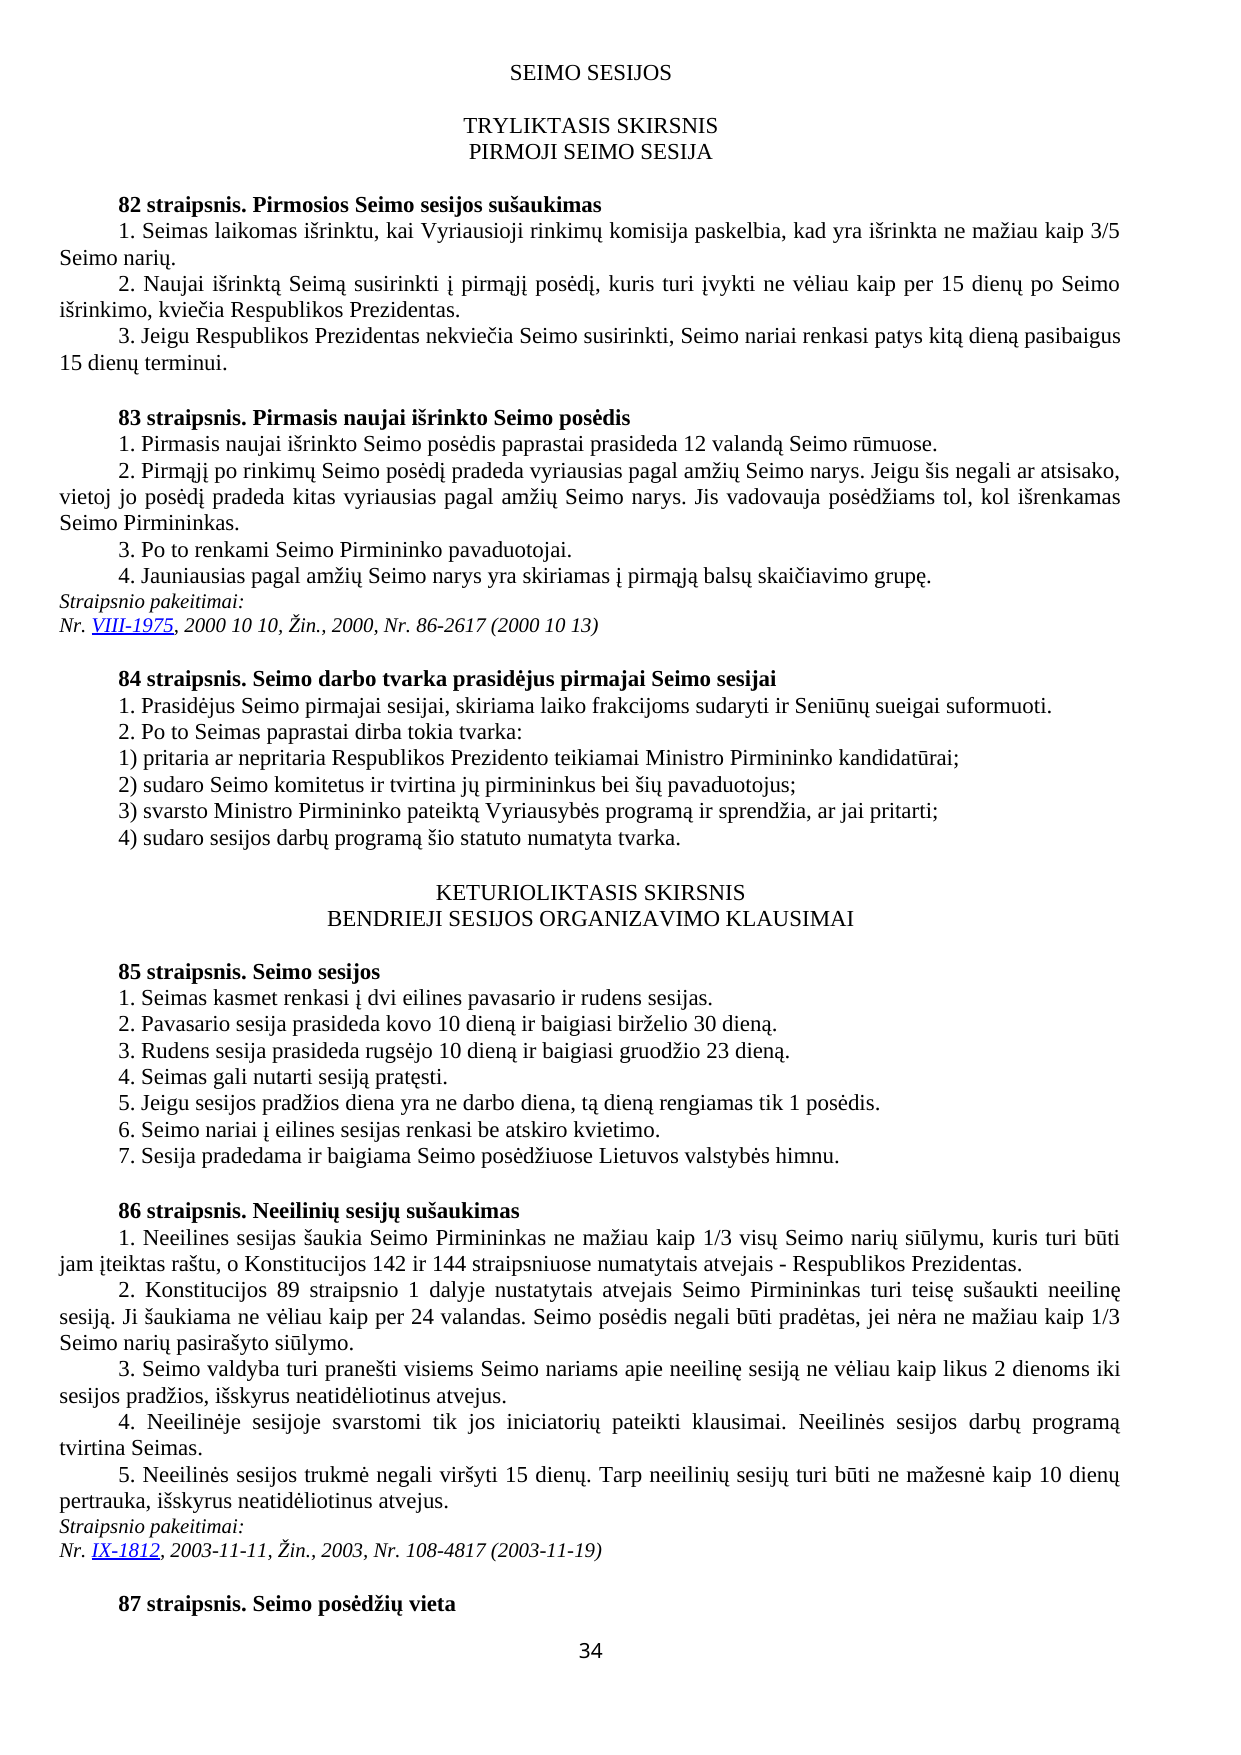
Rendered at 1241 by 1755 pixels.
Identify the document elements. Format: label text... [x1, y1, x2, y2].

text 5. Neeilinės sesijos trukmė negali viršyti 15 dienų. Tarp neeilinių sesijų turi būti ne mažesnė kaip 10 dienų pertrauka, išskyrus neatidėliotinus atvejus. [59, 1461, 1122, 1513]
text 83 straipsnis. Pirmasis naujai išrinkto Seimo posėdis [59, 404, 1122, 430]
text 3. Seimo valdyba turi pranešti visiems Seimo nariams apie neeilinę sesiją ne vėliau kaip likus 2 dienoms iki sesijos pradžios, išskyrus neatidėliotinus atvejus. [59, 1355, 1122, 1408]
text 1. Seimas kasmet renkasi į dvi eilines pavasario ir rudens sesijas. [59, 984, 1122, 1010]
text Straipsnio pakeitimai: [59, 1513, 1122, 1538]
text Nr. VIII-1975, 2000 10 10, Žin., 2000, Nr. 86-2617 (2000 10 13) [59, 613, 1122, 637]
text SEIMO SESIJOS [59, 59, 1122, 85]
text 2. Pavasario sesija prasideda kovo 10 dieną ir baigiasi birželio 30 dieną. [59, 1010, 1122, 1037]
text 2. Naujai išrinktą Seimą susirinkti į pirmąjį posėdį, kuris turi įvykti ne vėliau kaip per 15 dienų po Seimo išrinkimo, kviečia Respublikos Prezidentas. [59, 270, 1122, 323]
text 3. Jeigu Respublikos Prezidentas nekviečia Seimo susirinkti, Seimo nariai renkasi patys kitą dieną pasibaigus 15 dienų terminui. [59, 323, 1122, 375]
text 7. Sesija pradedama ir baigiama Seimo posėdžiuose Lietuvos valstybės himnu. [59, 1142, 1122, 1168]
text BENDRIEJI SESIJOS ORGANIZAVIMO KLAUSIMAI [59, 905, 1122, 931]
text 2. Po to Seimas paprastai dirba tokia tvarka: [59, 718, 1122, 744]
text 2) sudaro Seimo komitetus ir tvirtina jų pirmininkus bei šių pavaduotojus; [59, 771, 1122, 797]
text 84 straipsnis. Seimo darbo tvarka prasidėjus pirmajai Seimo sesijai [59, 665, 1122, 692]
text 1. Pirmasis naujai išrinkto Seimo posėdis paprastai prasideda 12 valandą Seimo rūmuose. [59, 430, 1122, 457]
text 4. Neeilinėje sesijoje svarstomi tik jos iniciatorių pateikti klausimai. Neeilinės sesijos darbų programą tvirtina Seimas. [59, 1408, 1122, 1461]
text 1. Seimas laikomas išrinktu, kai Vyriausioji rinkimų komisija paskelbia, kad yra išrinkta ne mažiau kaip 3/5 Seimo narių. [59, 217, 1122, 270]
text 4) sudaro sesijos darbų programą šio statuto numatyta tvarka. [59, 823, 1122, 850]
text 2. Konstitucijos 89 straipsnio 1 dalyje nustatytais atvejais Seimo Pirmininkas turi teisę sušaukti neeilinę sesiją. Ji šaukiama ne vėliau kaip per 24 valandas. Seimo posėdis negali būti pradėtas, jei nėra ne mažiau kaip 1/3 Seimo narių pasirašyto siūlymo. [59, 1276, 1122, 1355]
text 4. Jauniausias pagal amžių Seimo narys yra skiriamas į pirmąją balsų skaičiavimo grupę. [59, 562, 1122, 588]
text 5. Jeigu sesijos pradžios diena yra ne darbo diena, tą dieną rengiamas tik 1 posėdis. [59, 1089, 1122, 1116]
text 86 straipsnis. Neeilinių sesijų sušaukimas [59, 1197, 1122, 1224]
text 3. Po to renkami Seimo Pirmininko pavaduotojai. [59, 536, 1122, 562]
text 3. Rudens sesija prasideda rugsėjo 10 dieną ir baigiasi gruodžio 23 dieną. [59, 1037, 1122, 1063]
text Nr. IX-1812, 2003-11-11, Žin., 2003, Nr. 108-4817 (2003-11-19) [59, 1538, 1122, 1562]
text 6. Seimo nariai į eilines sesijas renkasi be atskiro kvietimo. [59, 1116, 1122, 1142]
text 87 straipsnis. Seimo posėdžių vieta [59, 1590, 1122, 1617]
text 1. Prasidėjus Seimo pirmajai sesijai, skiriama laiko frakcijoms sudaryti ir Seniūnų sueigai suformuoti. [59, 692, 1122, 718]
text TRYLIKTASIS SKIRSNIS [59, 112, 1122, 138]
text 3) svarsto Ministro Pirmininko pateiktą Vyriausybės programą ir sprendžia, ar jai pritarti; [59, 797, 1122, 823]
text 85 straipsnis. Seimo sesijos [59, 958, 1122, 984]
text PIRMOJI SEIMO SESIJA [59, 138, 1122, 164]
text 1) pritaria ar nepritaria Respublikos Prezidento teikiamai Ministro Pirmininko kandidatūrai; [59, 744, 1122, 771]
text 82 straipsnis. Pirmosios Seimo sesijos sušaukimas [59, 191, 1122, 217]
text KETURIOLIKTASIS SKIRSNIS [59, 879, 1122, 905]
text Straipsnio pakeitimai: [59, 588, 1122, 613]
text 1. Neeilines sesijas šaukia Seimo Pirmininkas ne mažiau kaip 1/3 visų Seimo narių siūlymu, kuris turi būti jam įteiktas raštu, o Konstitucijos 142 ir 144 straipsniuose numatytais atvejais - Respublikos Prezidentas. [59, 1224, 1122, 1276]
text 2. Pirmąjį po rinkimų Seimo posėdį pradeda vyriausias pagal amžių Seimo narys. Jeigu šis negali ar atsisako, vietoj jo posėdį pradeda kitas vyriausias pagal amžių Seimo narys. Jis vadovauja posėdžiams tol, kol išrenkamas Seimo Pirmininkas. [59, 457, 1122, 536]
text 4. Seimas gali nutarti sesiją pratęsti. [59, 1063, 1122, 1089]
